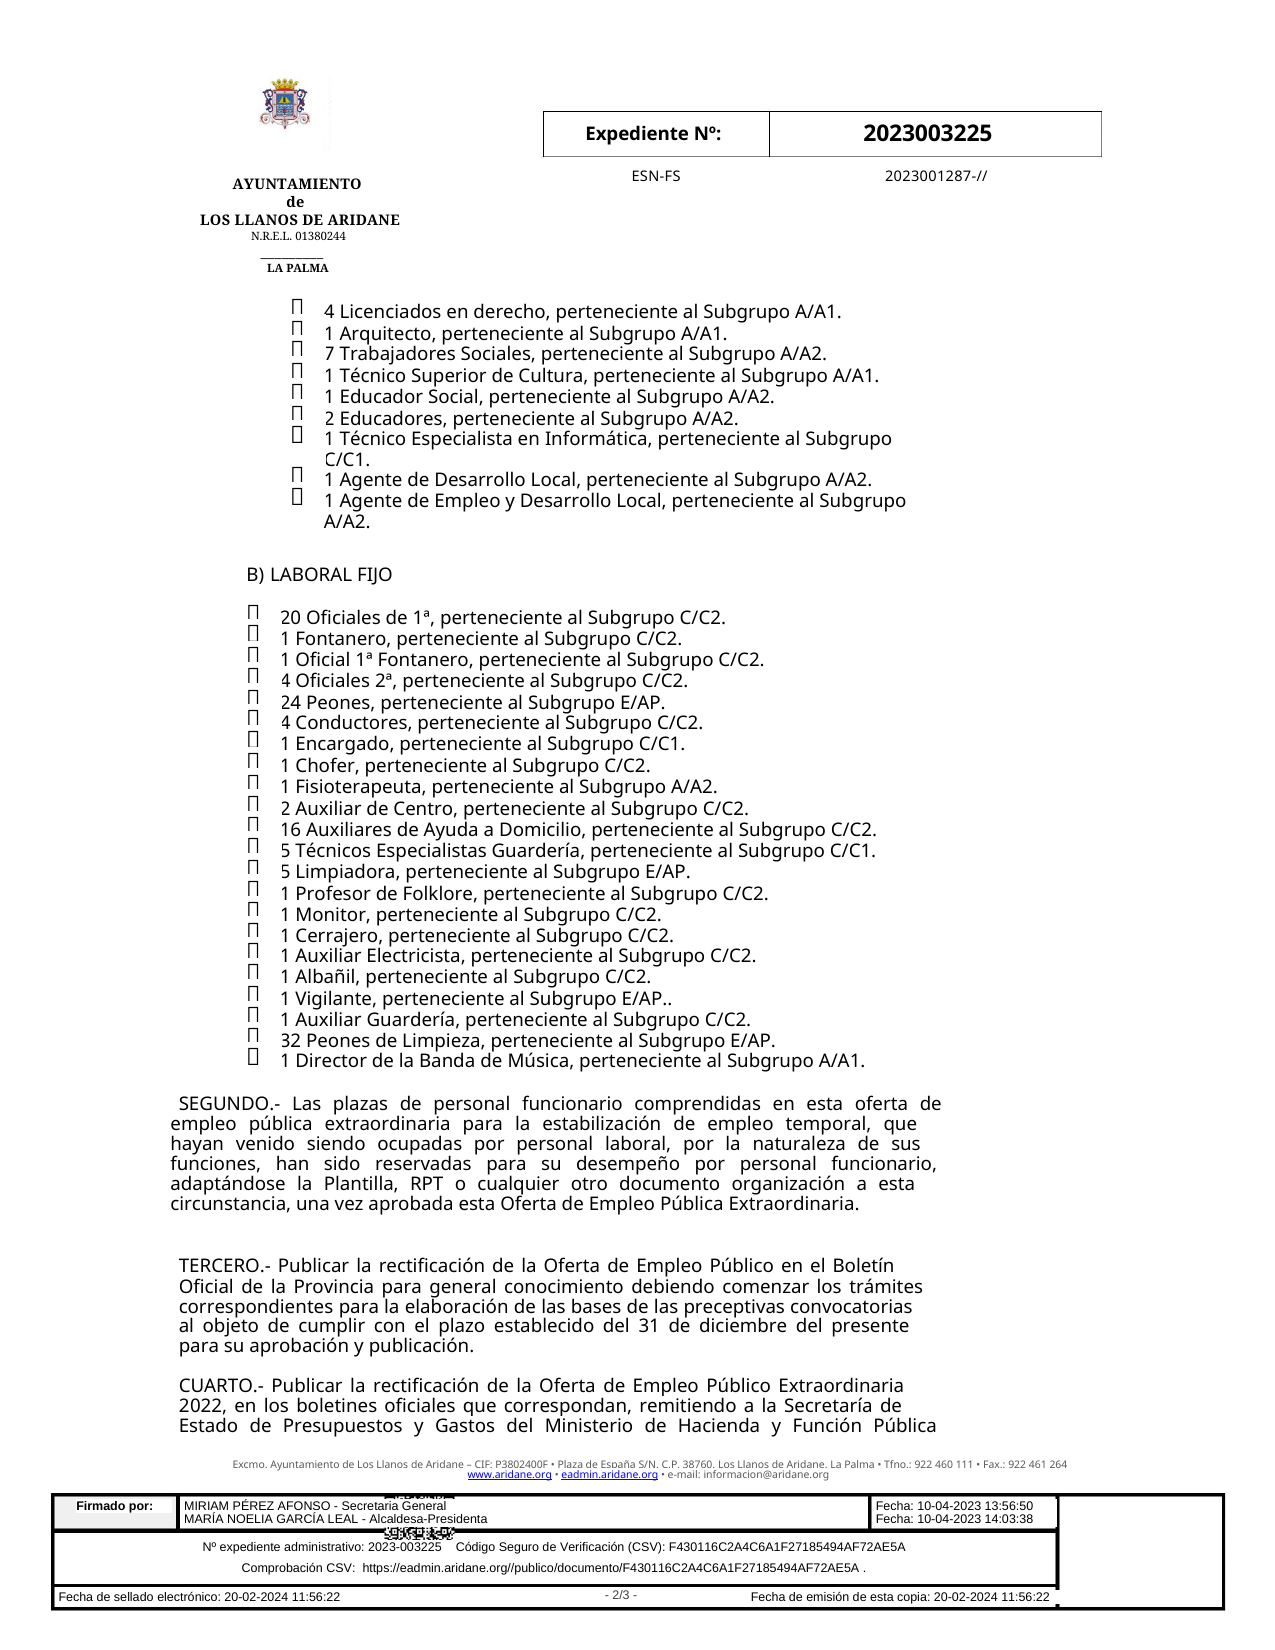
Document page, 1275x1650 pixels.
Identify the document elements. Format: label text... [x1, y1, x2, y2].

text  [246, 811, 282, 831]
text C/C1. [326, 450, 1069, 470]
text 1 Técnico Especialista en Informática, perteneciente al Subgrupo [326, 429, 1069, 450]
text AYUNTAMIENTO [232, 177, 379, 192]
text Oficial de la Provincia para general conocimiento debiendo comenzar los trámites [178, 1277, 1130, 1297]
text 1 Encargado, perteneciente al Subgrupo C/C1. [282, 734, 1059, 755]
text 1 Auxiliar Electricista, perteneciente al Subgrupo C/C2. [282, 946, 1059, 967]
text 1 Director de la Banda de Música, perteneciente al Subgrupo A/A1. [282, 1052, 1037, 1072]
text  [246, 725, 282, 747]
text  [246, 958, 282, 979]
text adaptándose la Plantilla, RPT o cualquier otro documento organización a esta [170, 1174, 1115, 1194]
text 7 Trabajadores Sociales, perteneciente al Subgrupo A/A2. [326, 344, 1069, 365]
text www.aridane.org • eadmin.aridane.org • e-mail: informacion@aridane.org [467, 1468, 833, 1481]
text Fecha: 10-04-2023 14:03:38 [876, 1513, 1057, 1527]
text 4 Conductores, perteneciente al Subgrupo C/C2. [282, 713, 1059, 734]
text funciones, han sido reservadas para su desempeño por personal funcionario, [170, 1154, 1115, 1174]
text  [246, 853, 282, 874]
text  [246, 641, 282, 662]
text  [246, 916, 282, 937]
text SEGUNDO.- Las plazas de personal funcionario comprendidas en esta oferta de [178, 1093, 1115, 1114]
text  [290, 356, 326, 378]
text 2023003225 [863, 120, 1032, 147]
text 1 Albañil, perteneciente al Subgrupo C/C2. [282, 967, 1059, 988]
text 1 Vigilante, perteneciente al Subgrupo E/AP.. [279, 988, 811, 1010]
text  [246, 747, 282, 768]
text Fecha de emisión de esta copia: 20-02-2024 11:56:22 [751, 1590, 1075, 1604]
text 5 Técnicos Especialistas Guardería, perteneciente al Subgrupo C/C1. [282, 841, 1059, 861]
text para su aprobación y publicación. [178, 1337, 1130, 1357]
text  [246, 619, 282, 641]
text 32 Peones de Limpieza, perteneciente al Subgrupo E/AP. [282, 1031, 1037, 1052]
text  [290, 314, 326, 335]
text 2 Educadores, perteneciente al Subgrupo A/A2. [326, 408, 1069, 429]
text ESN-FS [631, 167, 702, 185]
text Fecha de sellado electrónico: 20-02-2024 11:56:22 [58, 1590, 365, 1604]
text 2 Auxiliar de Centro, perteneciente al Subgrupo C/C2. [282, 798, 1059, 819]
text  [290, 335, 326, 356]
text 1 Técnico Superior de Cultura, perteneciente al Subgrupo A/A1. [326, 365, 1069, 386]
text 1 Auxiliar Guardería, perteneciente al Subgrupo C/C2. [279, 1010, 1037, 1031]
text Expediente Nº: [585, 122, 751, 145]
text - 2/3 - [604, 1589, 656, 1603]
text  [290, 293, 326, 314]
text 20 Oficiales de 1ª, perteneciente al Subgrupo C/C2. [279, 607, 1059, 629]
text  [246, 1042, 282, 1072]
text 1 Fisioterapeuta, perteneciente al Subgrupo A/A2. [282, 777, 1059, 798]
text _________ [260, 245, 349, 260]
text 1 Agente de Desarrollo Local, perteneciente al Subgrupo A/A2. [324, 470, 1069, 491]
text  [246, 704, 282, 725]
text 1 Arquitecto, perteneciente al Subgrupo A/A1. [326, 323, 1069, 344]
text 5 Limpiadora, perteneciente al Subgrupo E/AP. [282, 862, 1059, 883]
text 1 Chofer, perteneciente al Subgrupo C/C2. [282, 756, 1059, 777]
text empleo pública extraordinaria para la estabilización de empleo temporal, que [170, 1114, 1115, 1135]
text  [246, 1022, 282, 1042]
text  [290, 420, 326, 450]
text 1 Cerrajero, perteneciente al Subgrupo C/C2. [282, 926, 1059, 946]
text 1 Oficial 1ª Fontanero, perteneciente al Subgrupo C/C2. [282, 649, 1059, 671]
text 1 Educador Social, perteneciente al Subgrupo A/A2. [326, 387, 1069, 408]
text LOS LLANOS DE ARIDANE [200, 213, 414, 228]
text  [246, 598, 282, 619]
text 1 Profesor de Folklore, perteneciente al Subgrupo C/C2. [282, 883, 1059, 904]
text  [246, 831, 282, 853]
text Firmado por: [76, 1499, 172, 1513]
text  [290, 378, 326, 399]
text 1 Fontanero, perteneciente al Subgrupo C/C2. [282, 629, 1059, 649]
text N.R.E.L. 01380244 [251, 231, 414, 242]
text B) LABORAL FIJO [246, 564, 441, 585]
text correspondientes para la elaboración de las bases de las preceptivas convocatorias [178, 1297, 1130, 1317]
text  [246, 979, 282, 1001]
text  [246, 1001, 282, 1022]
text MIRIAM PÉREZ AFONSO - Secretaria General [184, 1499, 512, 1513]
text  [290, 399, 326, 420]
text de [286, 195, 379, 210]
text Nº expediente administrativo: 2023-003225 Código Seguro de Verificación (CSV): F430116C2A4C6A1F27185494AF72AE5A [202, 1540, 931, 1554]
text TERCERO.- Publicar la rectificación de la Oferta de Empleo Público en el Boletín [178, 1256, 1130, 1277]
text  [246, 896, 282, 916]
text 1 Monitor, perteneciente al Subgrupo C/C2. [282, 904, 1059, 926]
text 2 [178, 1396, 190, 1416]
text  [246, 768, 282, 789]
text 16 Auxiliares de Ayuda a Domicilio, perteneciente al Subgrupo C/C2. [282, 819, 1059, 841]
text A/A2. [324, 512, 1069, 532]
text 4 Oficiales 2ª, perteneciente al Subgrupo C/C2. [282, 671, 1059, 692]
text 4 Licenciados en derecho, perteneciente al Subgrupo A/A1. [324, 302, 1069, 323]
text 2023001287-// [885, 167, 1007, 185]
text 1 Agente de Empleo y Desarrollo Local, perteneciente al Subgrupo [326, 491, 1069, 512]
text Estado de Presupuestos y Gastos del Ministerio de Hacienda y Función Pública [178, 1416, 1130, 1437]
text  [290, 461, 326, 482]
text Excmo. Ayuntamiento de Los Llanos de Aridane – CIF: P3802400F • Plaza de España S/N. C.P. 38760. Los Llanos de Aridane. La Palma • Tfno.: 922 460 111 • Fax.: 922 461 264 [232, 1458, 1068, 1471]
text  [246, 789, 282, 811]
text al objeto de cumplir con el plazo establecido del 31 de diciembre del presente [178, 1317, 1130, 1337]
text  [290, 482, 326, 512]
text  [246, 874, 282, 896]
text LA PALMA [267, 263, 349, 274]
text  [246, 683, 282, 704]
text CUARTO.- Publicar la rectificación de la Oferta de Empleo Público Extraordinaria [178, 1375, 1130, 1397]
text circunstancia, una vez aprobada esta Oferta de Empleo Pública Extraordinaria. [170, 1194, 1115, 1214]
text 022, en los boletines oficiales que correspondan, remitiendo a la Secretaría de [190, 1396, 1129, 1416]
text  [246, 662, 282, 683]
text hayan venido siendo ocupadas por personal laboral, por la naturaleza de sus [170, 1135, 1115, 1154]
text 24 Peones, perteneciente al Subgrupo E/AP. [282, 692, 1059, 713]
text MARÍA NOELIA GARCÍA LEAL - Alcaldesa-Presidenta [184, 1513, 512, 1527]
text Fecha: 10-04-2023 13:56:50 [876, 1499, 1057, 1513]
text Comprobación CSV: https://eadmin.aridane.org//publico/documento/F430116C2A4C6A1F27185494AF72AE5A . [241, 1561, 931, 1575]
text  [246, 937, 282, 958]
